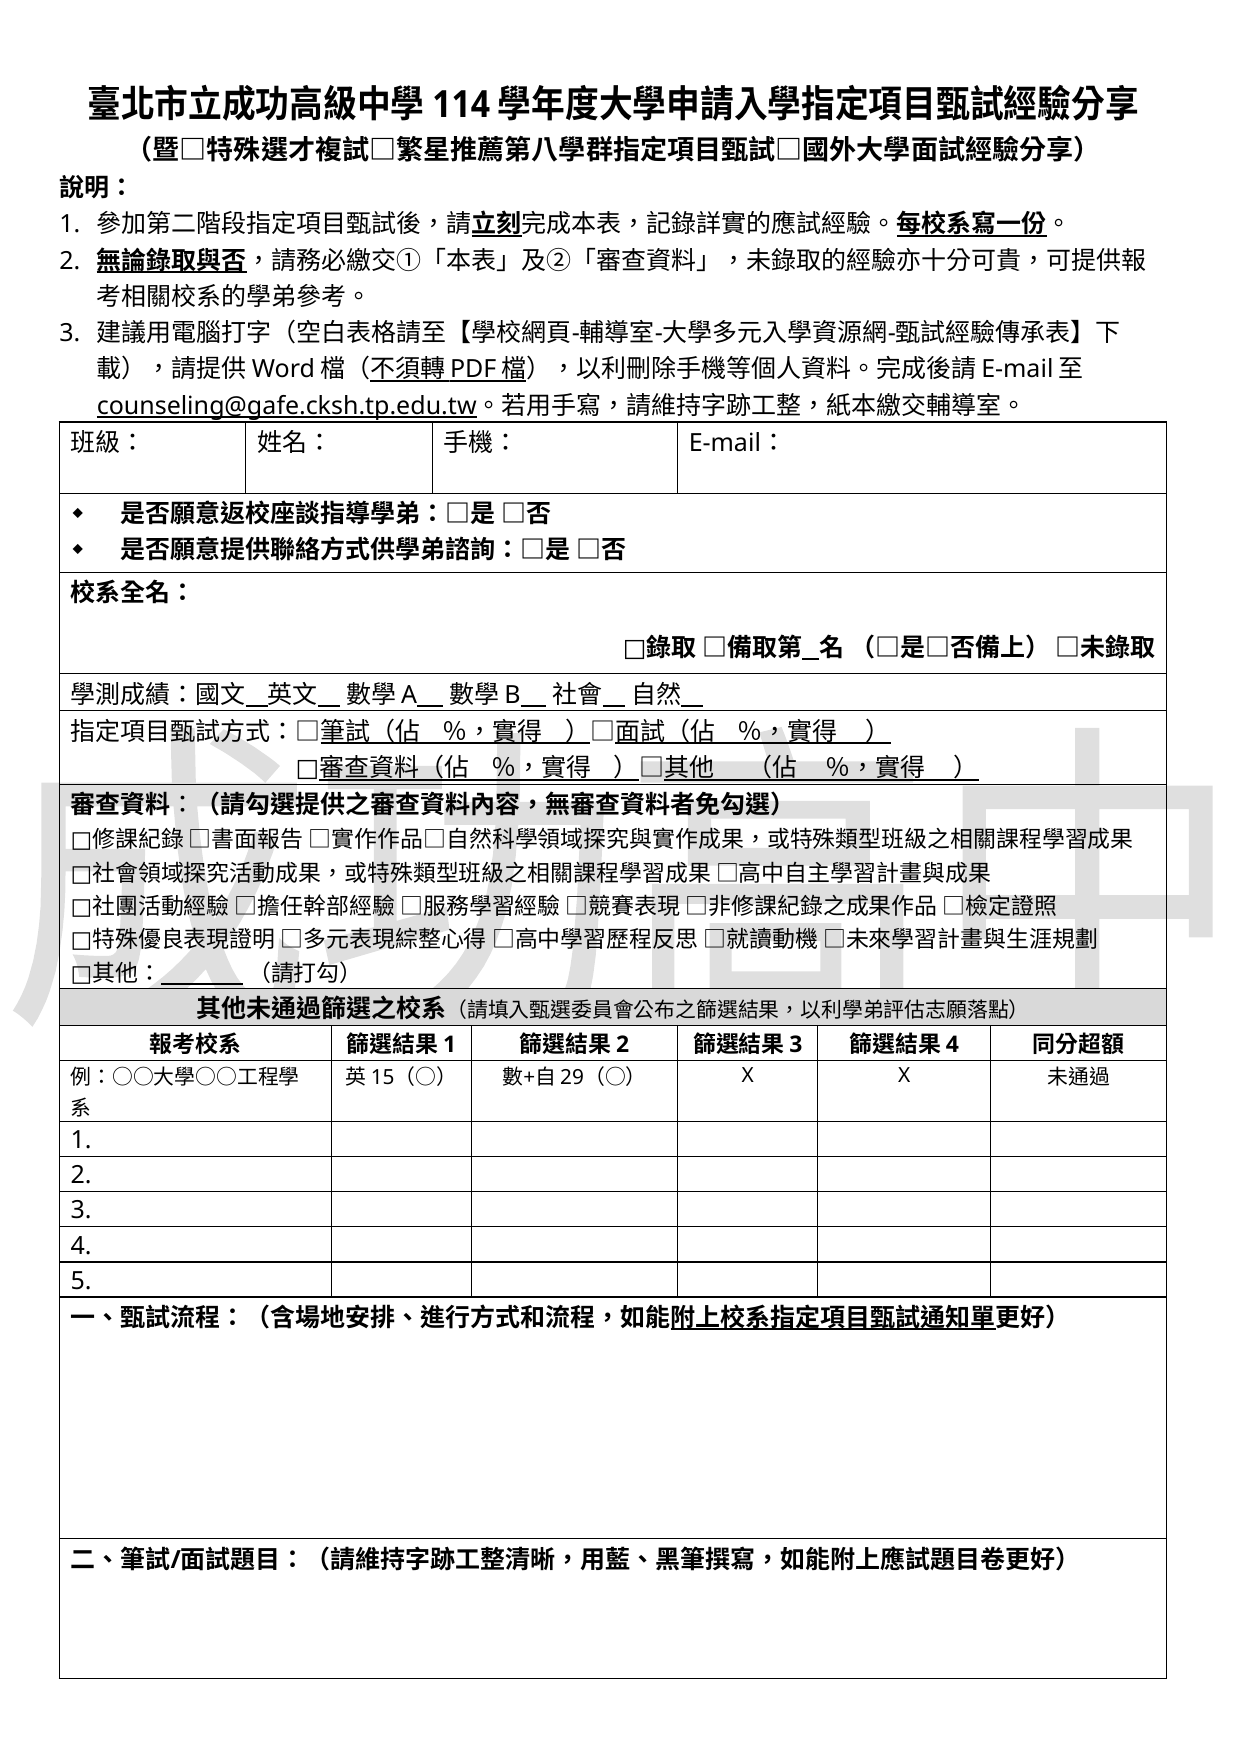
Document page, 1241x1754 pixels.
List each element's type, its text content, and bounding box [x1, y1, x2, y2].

table_cell 數+自29（○） [472, 1061, 677, 1121]
table_cell 未通過 [991, 1061, 1166, 1121]
table_cell 報考校系 [60, 1026, 331, 1059]
table_cell [991, 1263, 1166, 1296]
table_cell X [818, 1061, 990, 1121]
table_cell [472, 1157, 677, 1191]
table_cell 4. [60, 1227, 331, 1261]
list 建議用電腦打字（空白表格請至【學校網頁-輔導室-大學多元入學資源網-甄試經驗傳承表】下載），請提供Word檔（不須轉PDF檔），以利刪除手機等個人資料。完成後請E-mail至counseling@gafe.cksh.tp.edu.tw。若用手寫，請維持字跡工整，紙本繳交輔導室。 [59, 313, 1167, 421]
table_header 手機： [433, 423, 677, 493]
table_cell 指定項目甄試方式：□筆試（佔 ％，實得 ）□面試（佔 ％，實得 ） □審查資料（佔 ％，實得 ）□其他 （佔 ％，實得 ） [60, 711, 1166, 784]
table_cell [818, 1263, 990, 1296]
table_cell [678, 1157, 817, 1191]
table_cell 1. [60, 1122, 331, 1156]
table_cell 篩選結果1 [332, 1026, 471, 1059]
table_cell [991, 1122, 1166, 1156]
list 參加第二階段指定項目甄試後，請立刻完成本表，記錄詳實的應試經驗。每校系寫一份。 [59, 204, 1167, 240]
table_cell [678, 1192, 817, 1226]
text （暨□特殊選才複試□繁星推薦第八學群指定項目甄試□國外大學面試經驗分享） [59, 128, 1167, 168]
text 說明： [59, 168, 1167, 204]
table_cell 一、甄試流程：（含場地安排、進行方式和流程，如能附上校系指定項目甄試通知單更好） [60, 1298, 1166, 1538]
list 無論錄取與否，請務必繳交①「本表」及②「審查資料」，未錄取的經驗亦十分可貴，可提供報考相關校系的學弟參考。 [59, 240, 1167, 313]
table_cell 審查資料：（請勾選提供之審查資料內容，無審查資料者免勾選） □修課紀錄 □書面報告 □實作作品□自然科學領域探究與實作成果，或特殊類型班級之相關課程學習成果 □社會領域探究活動成果，或特殊類型班級之相關課程學習成果 □高中自主學習計畫與成果 □社團活動經驗 □擔任幹部經驗 □服務學習經驗 □競賽表現 □非修課紀錄之成果作品 □檢定證照 □特殊優良表現證明 □多元表現綜整心得 □高中學習歷程反思 □就讀動機 □未來學習計畫與生涯規劃 □其他： （請打勾） [60, 785, 1166, 988]
table_cell 其他未通過篩選之校系（請填入甄選委員會公布之篩選結果，以利學弟評估志願落點） [60, 989, 1166, 1025]
table_header 姓名： [246, 423, 432, 493]
table_header E-mail： [678, 423, 1166, 493]
table_cell [991, 1157, 1166, 1191]
table_cell [678, 1227, 817, 1261]
table_header 班級： [60, 423, 245, 493]
text 臺北市立成功高級中學114學年度大學申請入學指定項目甄試經驗分享 [59, 74, 1167, 128]
table_cell 同分超額 [991, 1026, 1166, 1059]
table_cell 英15（○） [332, 1061, 471, 1121]
table_cell X [678, 1061, 817, 1121]
table_cell [472, 1227, 677, 1261]
table_cell [991, 1192, 1166, 1226]
table_cell 校系全名： □錄取 □備取第 名 （□是□否備上） □未錄取 [60, 573, 1166, 673]
table_cell [472, 1122, 677, 1156]
table_cell 學測成績：國文 英文 數學A 數學B 社會 自然 [60, 674, 1166, 710]
table_cell [332, 1192, 471, 1226]
table_cell [818, 1157, 990, 1191]
table_cell 3. [60, 1192, 331, 1226]
table_cell [991, 1227, 1166, 1261]
table_cell [332, 1227, 471, 1261]
table_cell 是否願意返校座談指導學弟：□是 □否 是否願意提供聯絡方式供學弟諮詢：□是 □否 [60, 494, 1166, 572]
table_cell 2. [60, 1157, 331, 1191]
table_cell [678, 1263, 817, 1296]
table_cell 5. [60, 1263, 331, 1296]
table_cell 篩選結果2 [472, 1026, 677, 1059]
table_cell 篩選結果3 [678, 1026, 817, 1059]
table_cell [472, 1263, 677, 1296]
table_cell [818, 1227, 990, 1261]
table_cell [332, 1122, 471, 1156]
table_cell 篩選結果4 [818, 1026, 990, 1059]
table_cell [332, 1263, 471, 1296]
table_cell [818, 1192, 990, 1226]
table_cell [472, 1192, 677, 1226]
table_cell [332, 1157, 471, 1191]
table_cell 例：○○大學○○工程學系 [60, 1061, 331, 1121]
table_cell 二、筆試/面試題目：（請維持字跡工整清晰，用藍、黑筆撰寫，如能附上應試題目卷更好） [60, 1539, 1166, 1678]
table_cell [818, 1122, 990, 1156]
table_cell [678, 1122, 817, 1156]
